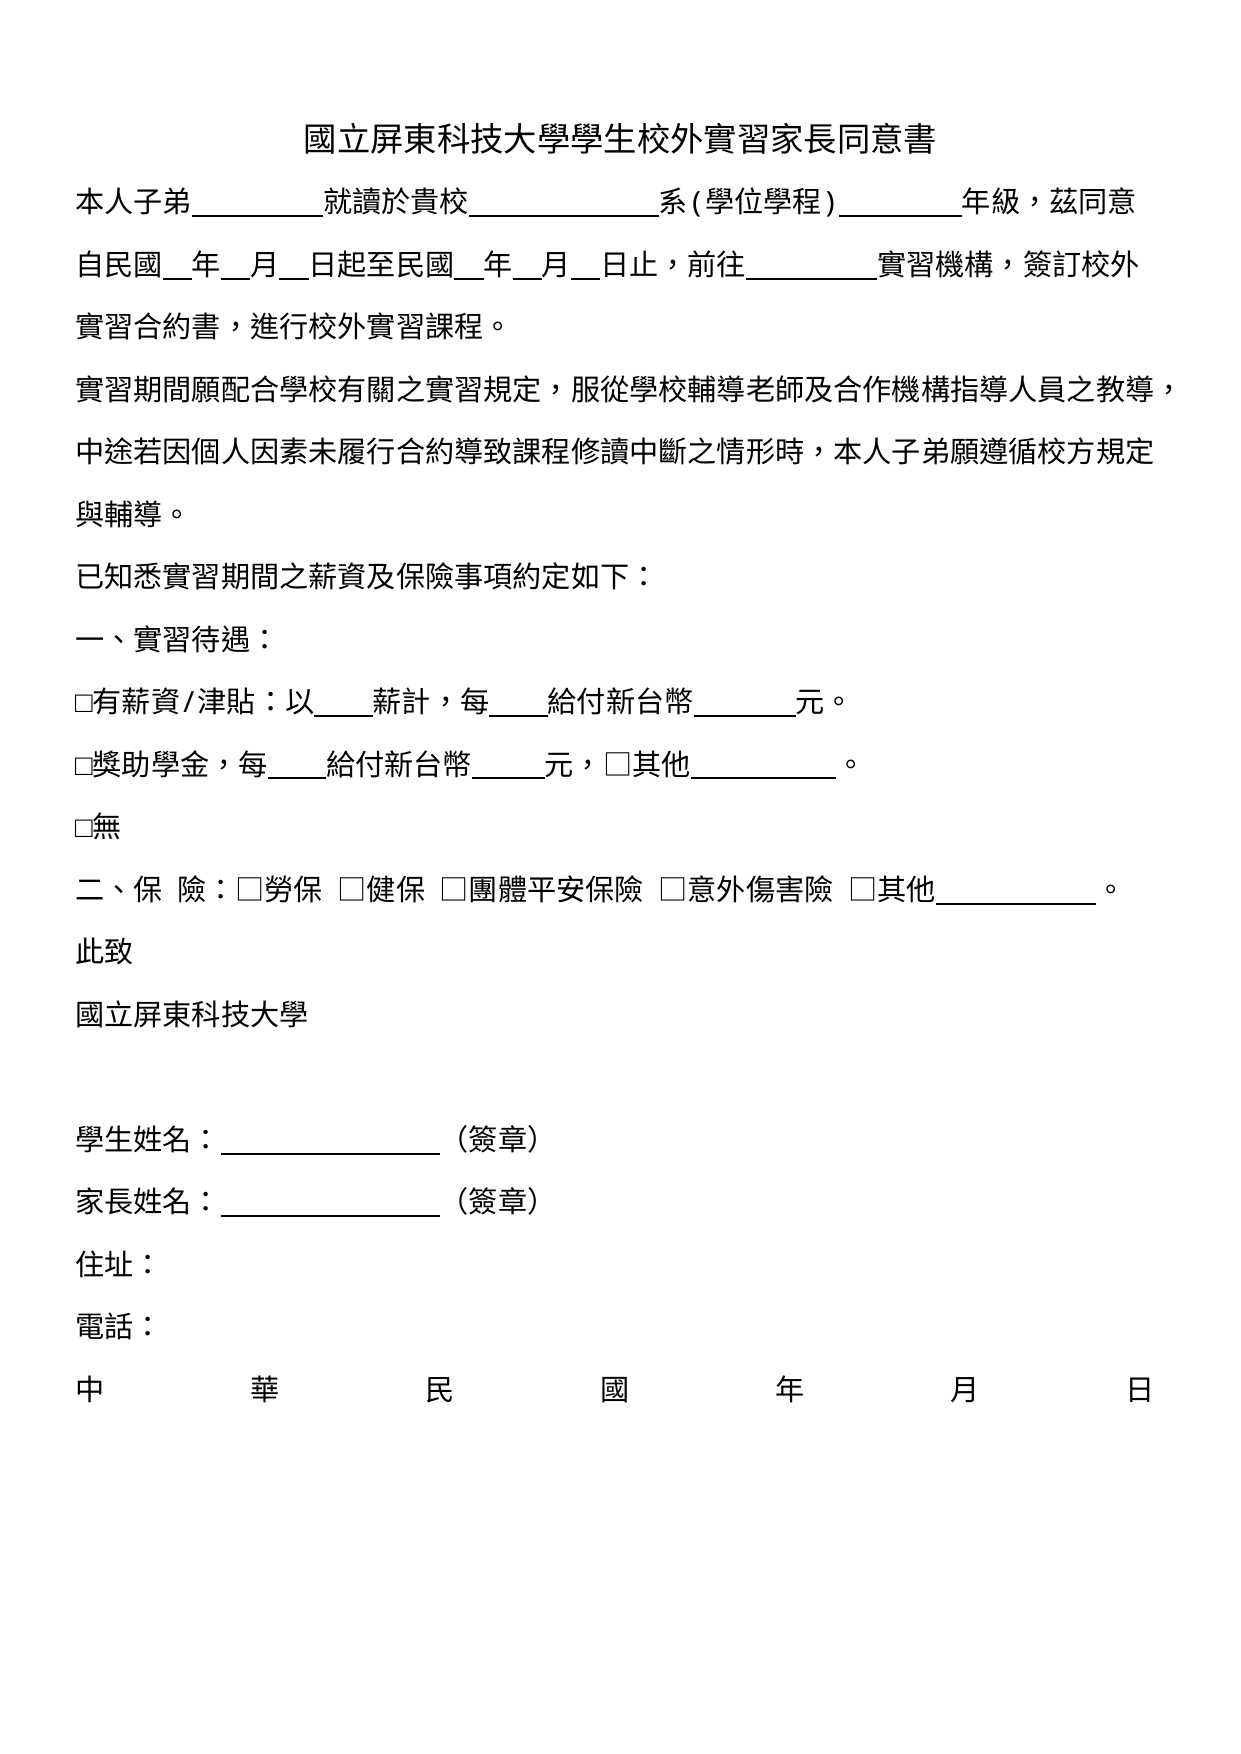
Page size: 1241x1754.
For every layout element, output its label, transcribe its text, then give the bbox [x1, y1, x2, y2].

text 本人子弟 就讀於貴校 系(學位學程) 年級，茲同意自民國 年 月 日起至民國 年 月 日止，前往 實習機構，簽訂校外實習合約書，進行校外實習課程。 [75, 158, 1165, 346]
text 家長姓名： （簽章） [75, 1158, 1165, 1221]
text 此致 [75, 908, 1165, 971]
text 二、保 險：□勞保 □健保 □團體平安保險 □意外傷害險 □其他 。 [75, 846, 1165, 908]
text 中華民國年月日 [75, 1346, 1165, 1408]
text □無 [75, 783, 1165, 846]
text 國立屏東科技大學 [75, 971, 1165, 1033]
text 學生姓名： （簽章） [75, 1096, 1165, 1158]
text 國立屏東科技大學學生校外實習家長同意書 [75, 96, 1165, 158]
text □獎助學金，每 給付新台幣 元，□其他 。 [75, 721, 1165, 783]
text 實習期間願配合學校有關之實習規定，服從學校輔導老師及合作機構指導人員之教導，中途若因個人因素未履行合約導致課程修讀中斷之情形時，本人子弟願遵循校方規定與輔導。 [75, 346, 1165, 533]
text 電話： [75, 1283, 1165, 1346]
text 住址： [75, 1221, 1165, 1283]
text 已知悉實習期間之薪資及保險事項約定如下： [75, 533, 1165, 596]
text □有薪資/津貼：以 薪計，每 給付新台幣 元。 [75, 658, 1165, 721]
text 一、實習待遇： [75, 596, 1165, 658]
